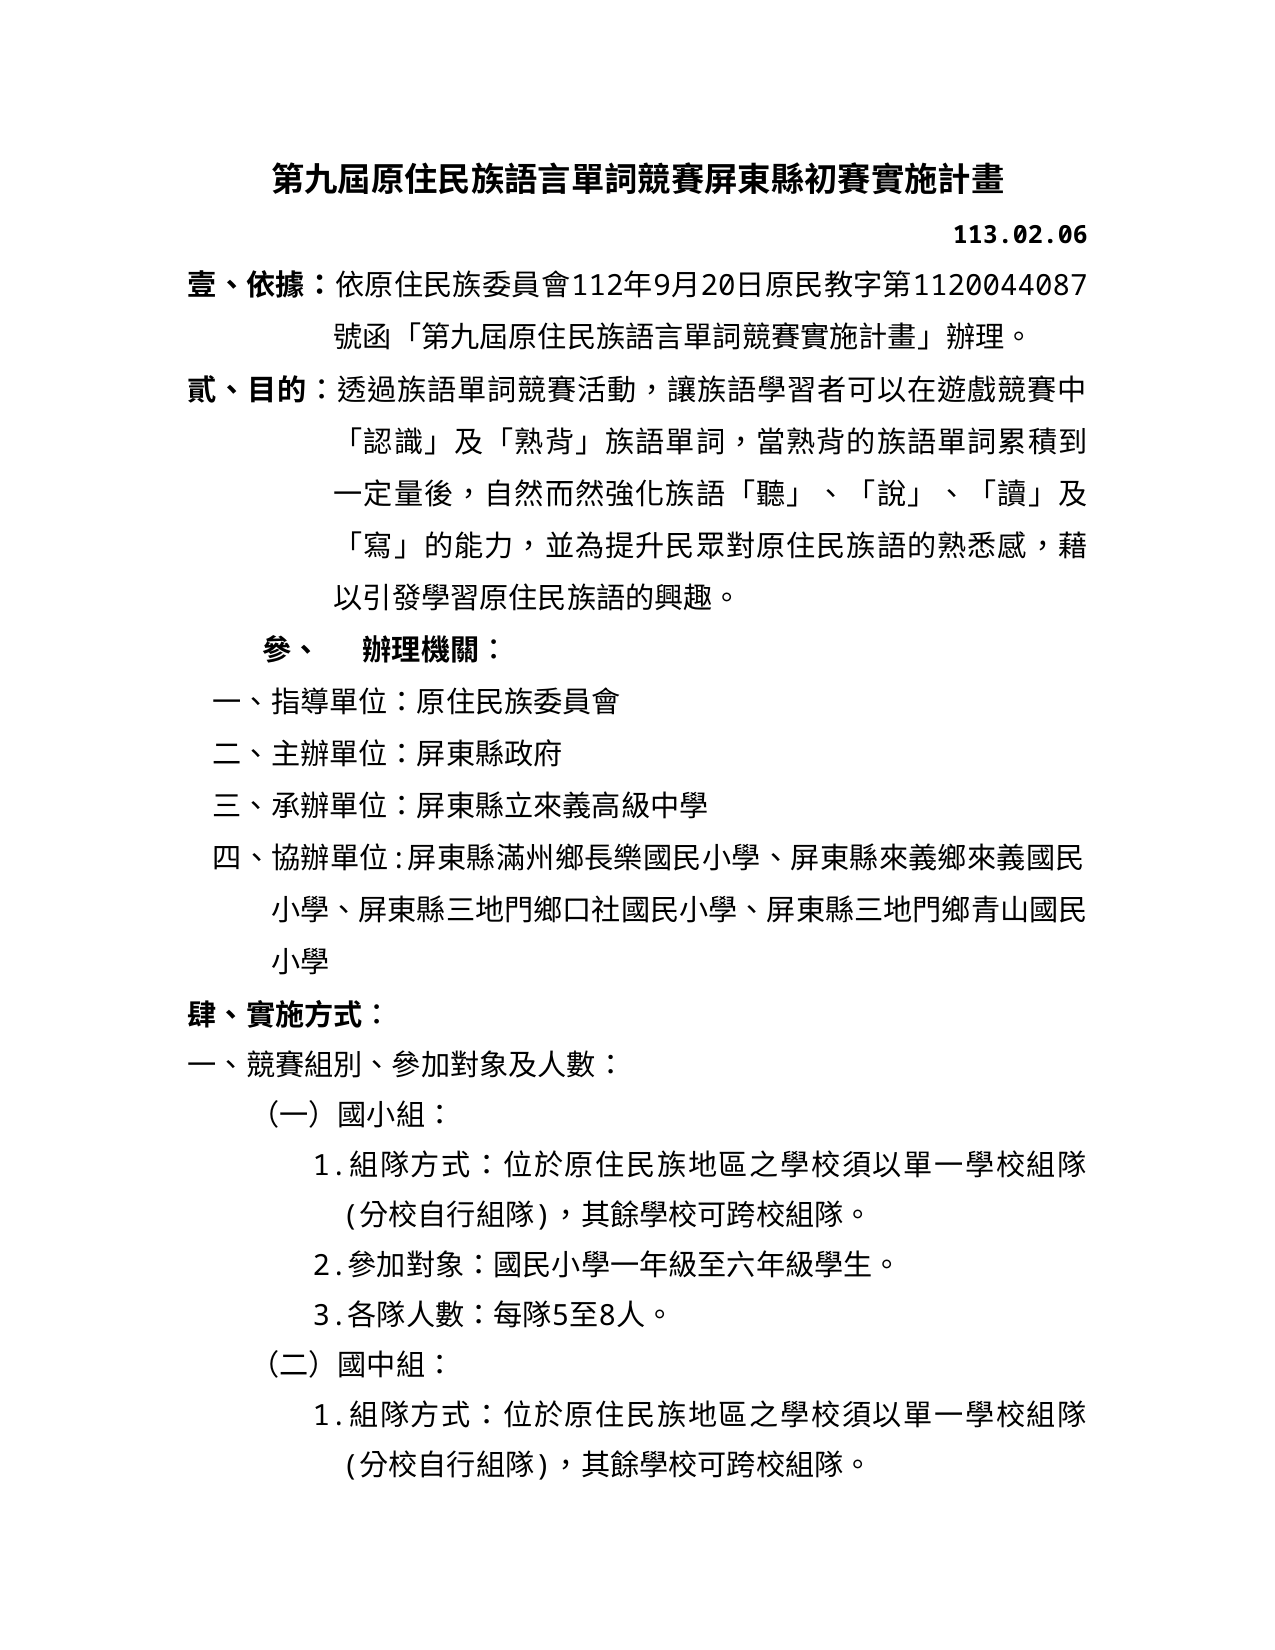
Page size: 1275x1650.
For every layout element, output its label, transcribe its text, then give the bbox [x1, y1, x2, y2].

text 肆、實施方式︰ [187, 983, 1087, 1035]
text 2.參加對象：國民小學一年級至六年級學生。 [312, 1235, 1087, 1285]
text 貳、目的︰透過族語單詞競賽活動，讓族語學習者可以在遊戲競賽中「認識」及「熟背」族語單詞，當熟背的族語單詞累積到一定量後，自然而然強化族語「聽」、「說」、「讀」及「寫」的能力，並為提升民眾對原住民族語的熟悉感，藉以引發學習原住民族語的興趣。 [187, 358, 1087, 619]
text 三、承辦單位：屏東縣立來義高級中學 [212, 775, 1087, 827]
text （二）國中組： [250, 1335, 1087, 1385]
text 113.02.06 [187, 202, 1087, 254]
text 二、主辦單位：屏東縣政府 [212, 723, 1087, 775]
text 第九屆原住民族語言單詞競賽屏東縣初賽實施計畫 [187, 150, 1087, 202]
text 一、競賽組別、參加對象及人數： [187, 1035, 1087, 1085]
text （一）國小組： [250, 1085, 1087, 1135]
text 3.各隊人數：每隊5至8人。 [312, 1285, 1087, 1335]
text 一、指導單位：原住民族委員會 [212, 671, 1087, 723]
text 四、協辦單位:屏東縣滿州鄉長樂國民小學、屏東縣來義鄉來義國民小學、屏東縣三地門鄉口社國民小學、屏東縣三地門鄉青山國民小學 [212, 827, 1087, 983]
text 1.組隊方式：位於原住民族地區之學校須以單一學校組隊(分校自行組隊)，其餘學校可跨校組隊。 [312, 1385, 1087, 1485]
text 1.組隊方式：位於原住民族地區之學校須以單一學校組隊(分校自行組隊)，其餘學校可跨校組隊。 [312, 1135, 1087, 1235]
list 辦理機關︰ [262, 619, 1087, 671]
text 壹、依據：依原住民族委員會112年9月20日原民教字第1120044087號函「第九屆原住民族語言單詞競賽實施計畫」辦理。 [187, 254, 1087, 358]
